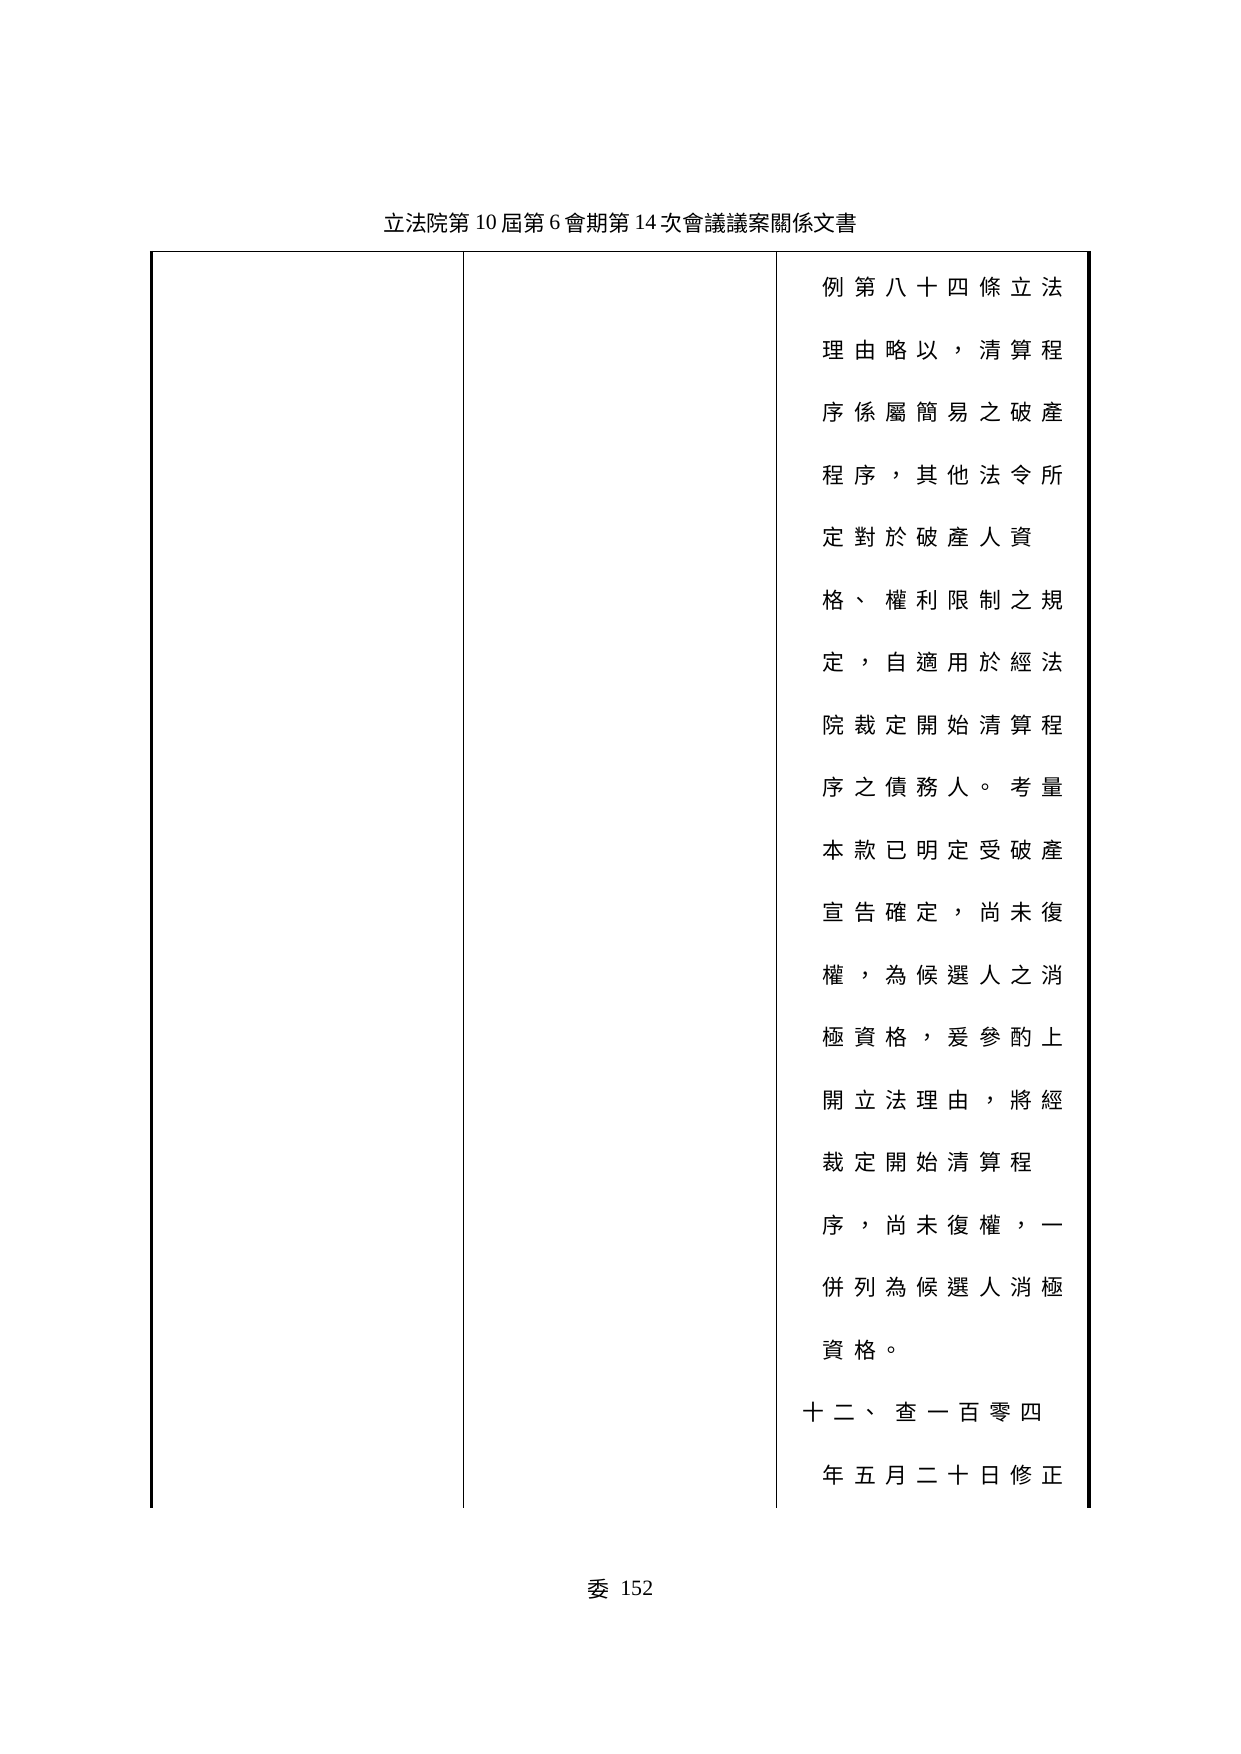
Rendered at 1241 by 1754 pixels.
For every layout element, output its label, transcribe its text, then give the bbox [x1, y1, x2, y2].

table_cell [464, 252, 776, 1508]
table_cell [153, 252, 463, 1508]
table_cell 例第八十四條立法理由略以，清算程序係屬簡易之破產程序，其他法令所定對於破產人資格、權利限制之規定，自適用於經法院裁定開始清算程序之債務人。考量本款已明定受破產宣告確定，尚未復權，為候選人之消極資格，爰參酌上開立法理由，將經裁定開始清算程序，尚未復權，一併列為候選人消極資格。 十二、查一百零四年五月二十日修正 [777, 252, 1087, 1508]
